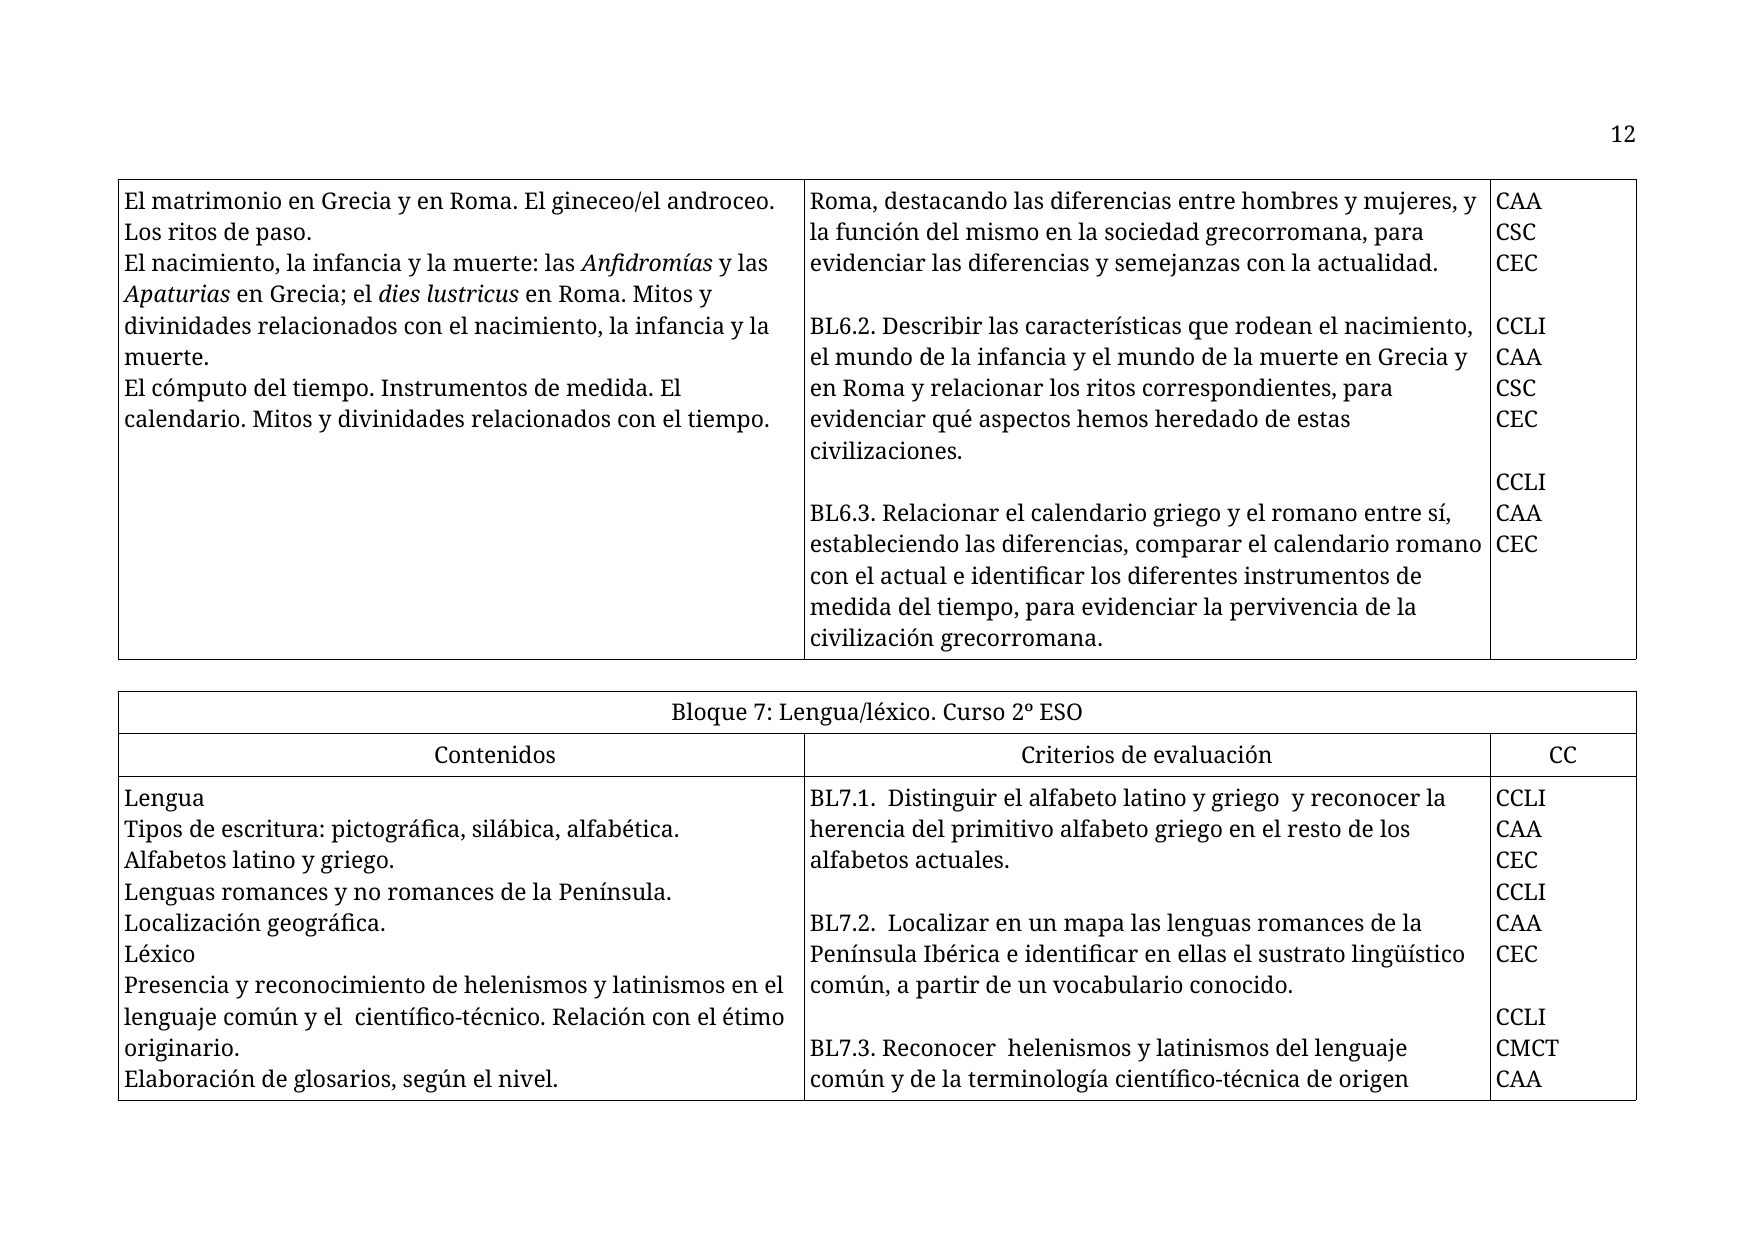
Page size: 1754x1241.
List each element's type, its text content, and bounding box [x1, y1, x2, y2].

table_cell Contenidos [119, 734, 804, 776]
table_cell Roma, destacando las diferencias entre hombres y mujeres, y la función del mismo en la sociedad grecorromana, para evidenciar las diferencias y semejanzas con la actualidad. BL6.2. Describir las características que rodean el nacimiento, el mundo de la infancia y el mundo de la muerte en Grecia y en Roma y relacionar los ritos correspondientes, para evidenciar qué aspectos hemos heredado de estas civilizaciones. BL6.3. Relacionar el calendario griego y el romano entre sí, estableciendo las diferencias, comparar el calendario romano con el actual e identificar los diferentes instrumentos de medida del tiempo, para evidenciar la pervivencia de la civilización grecorromana. [805, 180, 1490, 659]
table_cell El matrimonio en Grecia y en Roma. El gineceo/el androceo. Los ritos de paso. El nacimiento, la infancia y la muerte: las Anfidromías y las Apaturias en Grecia; el dies lustricus en Roma. Mitos y divinidades relacionados con el nacimiento, la infancia y la muerte. El cómputo del tiempo. Instrumentos de medida. El calendario. Mitos y divinidades relacionados con el tiempo. [119, 180, 804, 659]
table_cell CAA CSC CEC CCLI CAA CSC CEC CCLI CAA CEC [1491, 180, 1636, 659]
table_header Bloque 7: Lengua/léxico. Curso 2º ESO [119, 692, 1636, 733]
table_cell CCLI CAA CEC CCLI CAA CEC CCLI CMCT CAA [1491, 777, 1636, 1100]
table_cell Criterios de evaluación [805, 734, 1490, 776]
table_cell BL7.1. Distinguir el alfabeto latino y griego y reconocer la herencia del primitivo alfabeto griego en el resto de los alfabetos actuales. BL7.2. Localizar en un mapa las lenguas romances de la Península Ibérica e identificar en ellas el sustrato lingüístico común, a partir de un vocabulario conocido. BL7.3. Reconocer helenismos y latinismos del lenguaje común y de la terminología científico-técnica de origen [805, 777, 1490, 1100]
table_cell CC [1491, 734, 1636, 776]
table_cell Lengua Tipos de escritura: pictográfica, silábica, alfabética. Alfabetos latino y griego. Lenguas romances y no romances de la Península. Localización geográfica. Léxico Presencia y reconocimiento de helenismos y latinismos en el lenguaje común y el científico-técnico. Relación con el étimo originario. Elaboración de glosarios, según el nivel. [119, 777, 804, 1100]
